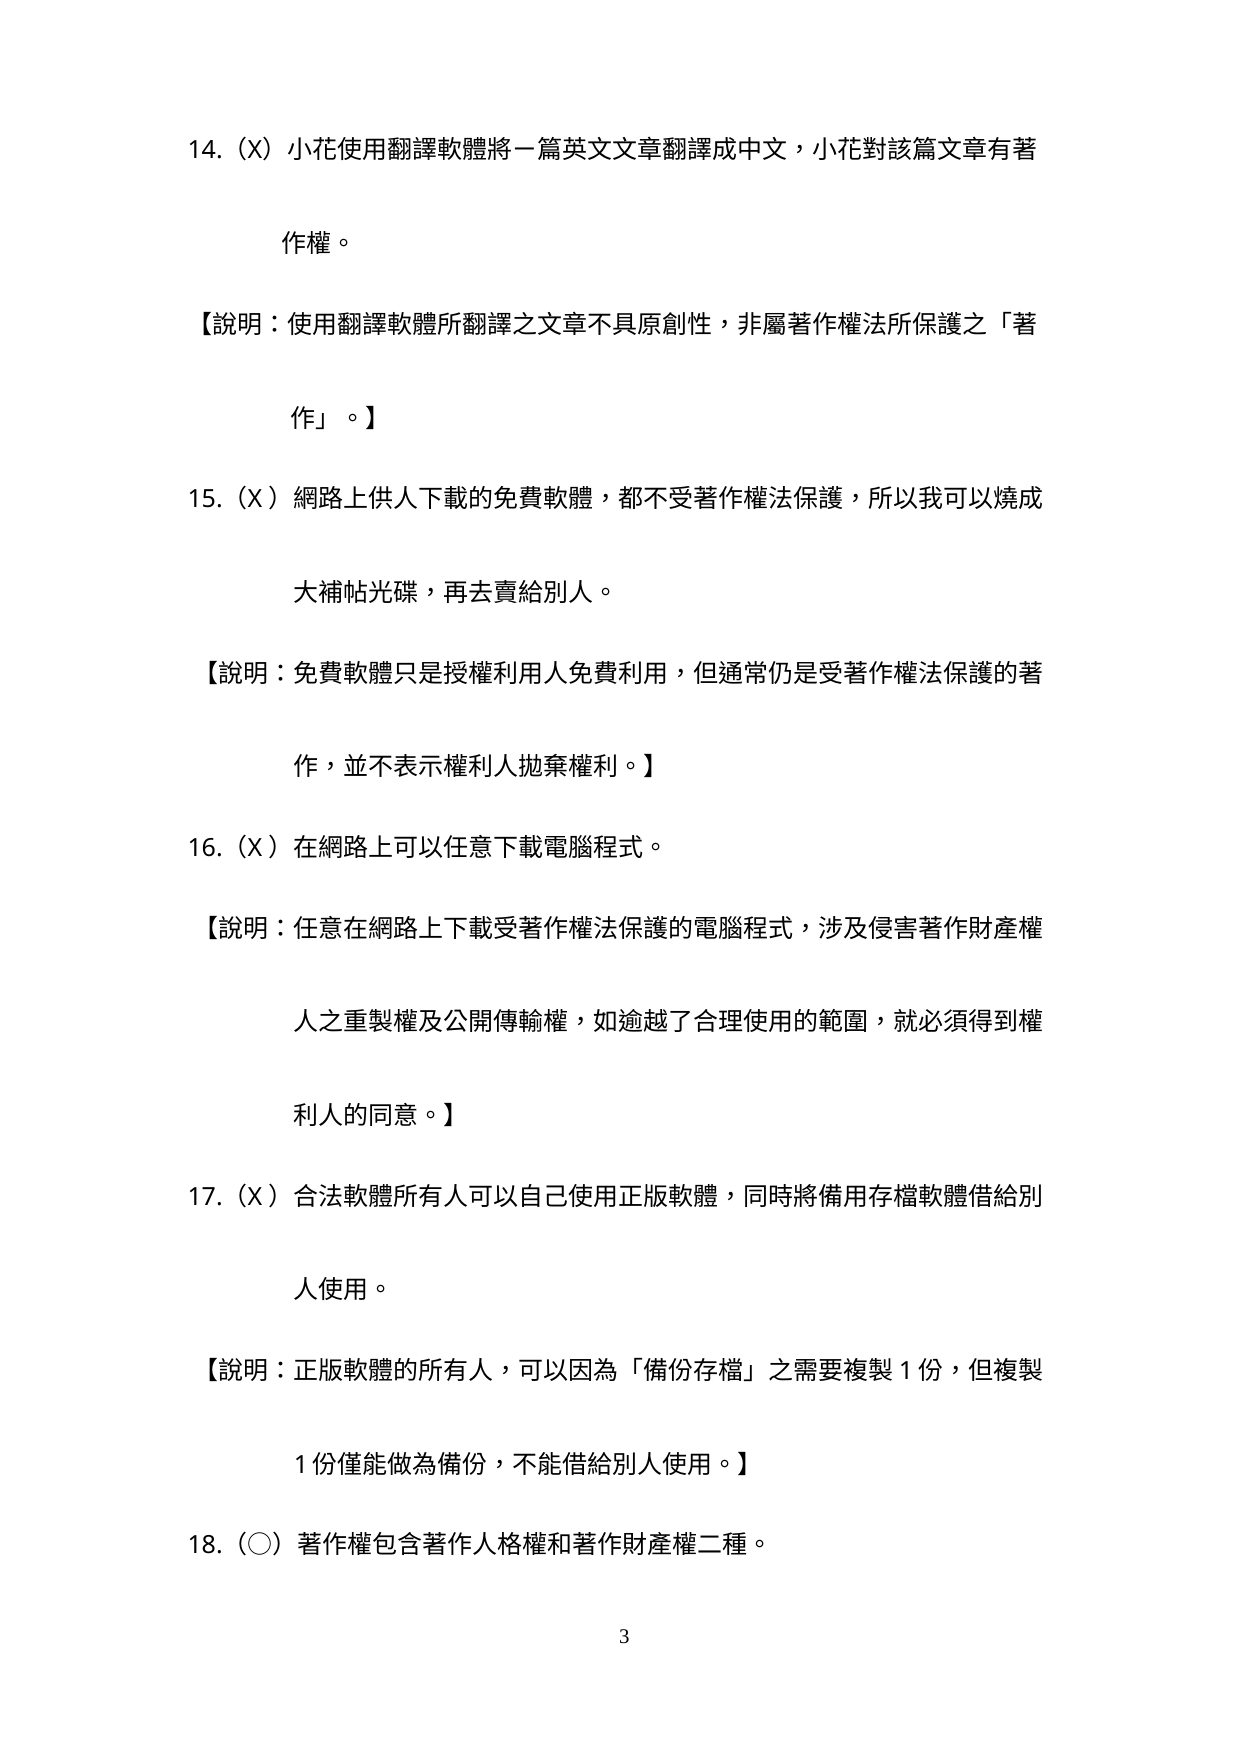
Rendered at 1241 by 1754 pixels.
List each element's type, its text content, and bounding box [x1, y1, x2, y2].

text 【說明：免費軟體只是授權利用人免費利用，但通常仍是受著作權法保護的著作，並不表示權利人拋棄權利。】 [187, 629, 1053, 786]
text 16.（X ）在網路上可以任意下載電腦程式。 [187, 804, 1053, 866]
text 【說明：任意在網路上下載受著作權法保護的電腦程式，涉及侵害著作財產權人之重製權及公開傳輸權，如逾越了合理使用的範圍，就必須得到權利人的同意。】 [187, 884, 1053, 1134]
text 【說明：正版軟體的所有人，可以因為「備份存檔」之需要複製1份，但複製1份僅能做為備份，不能借給別人使用。】 [187, 1327, 1053, 1483]
text 15.（X ）網路上供人下載的免費軟體，都不受著作權法保護，所以我可以燒成大補帖光碟，再去賣給別人。 [187, 455, 1053, 611]
text 18.（○）著作權包含著作人格權和著作財產權二種。 [187, 1501, 1053, 1564]
text 17.（X ）合法軟體所有人可以自己使用正版軟體，同時將備用存檔軟體借給別人使用。 [187, 1153, 1053, 1309]
text 【說明：使用翻譯軟體所翻譯之文章不具原創性，非屬著作權法所保護之「著作」。】 [187, 281, 1053, 437]
text 14.（X）小花使用翻譯軟體將ㄧ篇英文文章翻譯成中文，小花對該篇文章有著作權。 [187, 106, 1053, 263]
